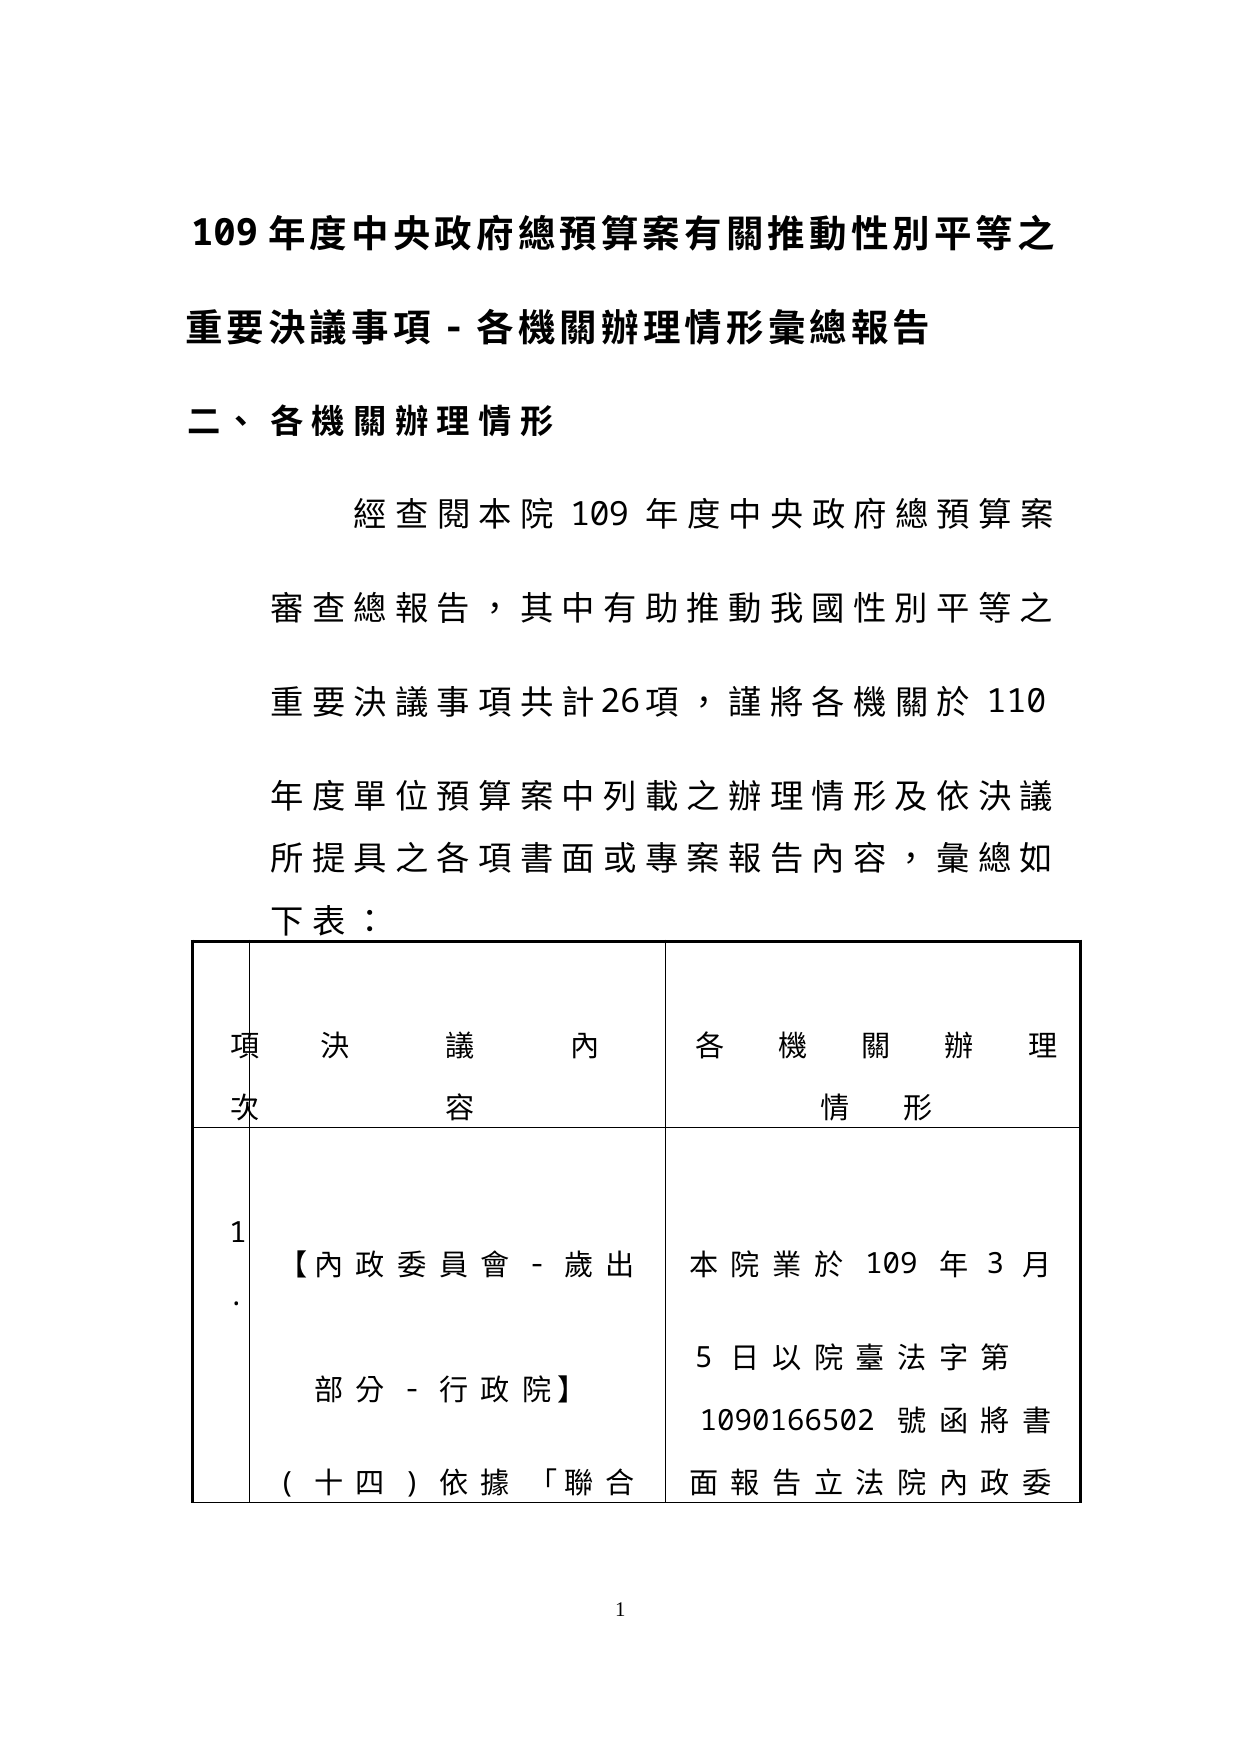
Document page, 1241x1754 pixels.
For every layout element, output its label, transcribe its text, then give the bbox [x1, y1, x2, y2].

text 109年度中央政府總預算案有關推動性別平等之重要決議事項-各機關辦理情形彙總報告 [183, 189, 1072, 377]
text 經查閱本院109年度中央政府總預算案審查總報告，其中有助推動我國性別平等之重要決議事項共計26項，謹將各機關於110年度單位預算案中列載之辦理情形及依決議所提具之各項書面或專案報告內容，彙總如下表： [251, 439, 1058, 939]
table_cell 【內政委員會-歲出部分-行政院】 (十四)依據「聯合 [250, 1128, 665, 1502]
text 二、各機關辦理情形 [183, 377, 1058, 439]
table_cell 本院業於109年3月5日以院臺法字第1090166502號函將書面報告立法院內政委 [666, 1128, 1079, 1502]
table_header 各 機 關 辦 理 情 形 [666, 943, 1079, 1127]
table_header 決 議 內 容 [250, 943, 665, 1127]
table_cell 1. [194, 1128, 249, 1502]
table_header 項次 [194, 943, 249, 1127]
